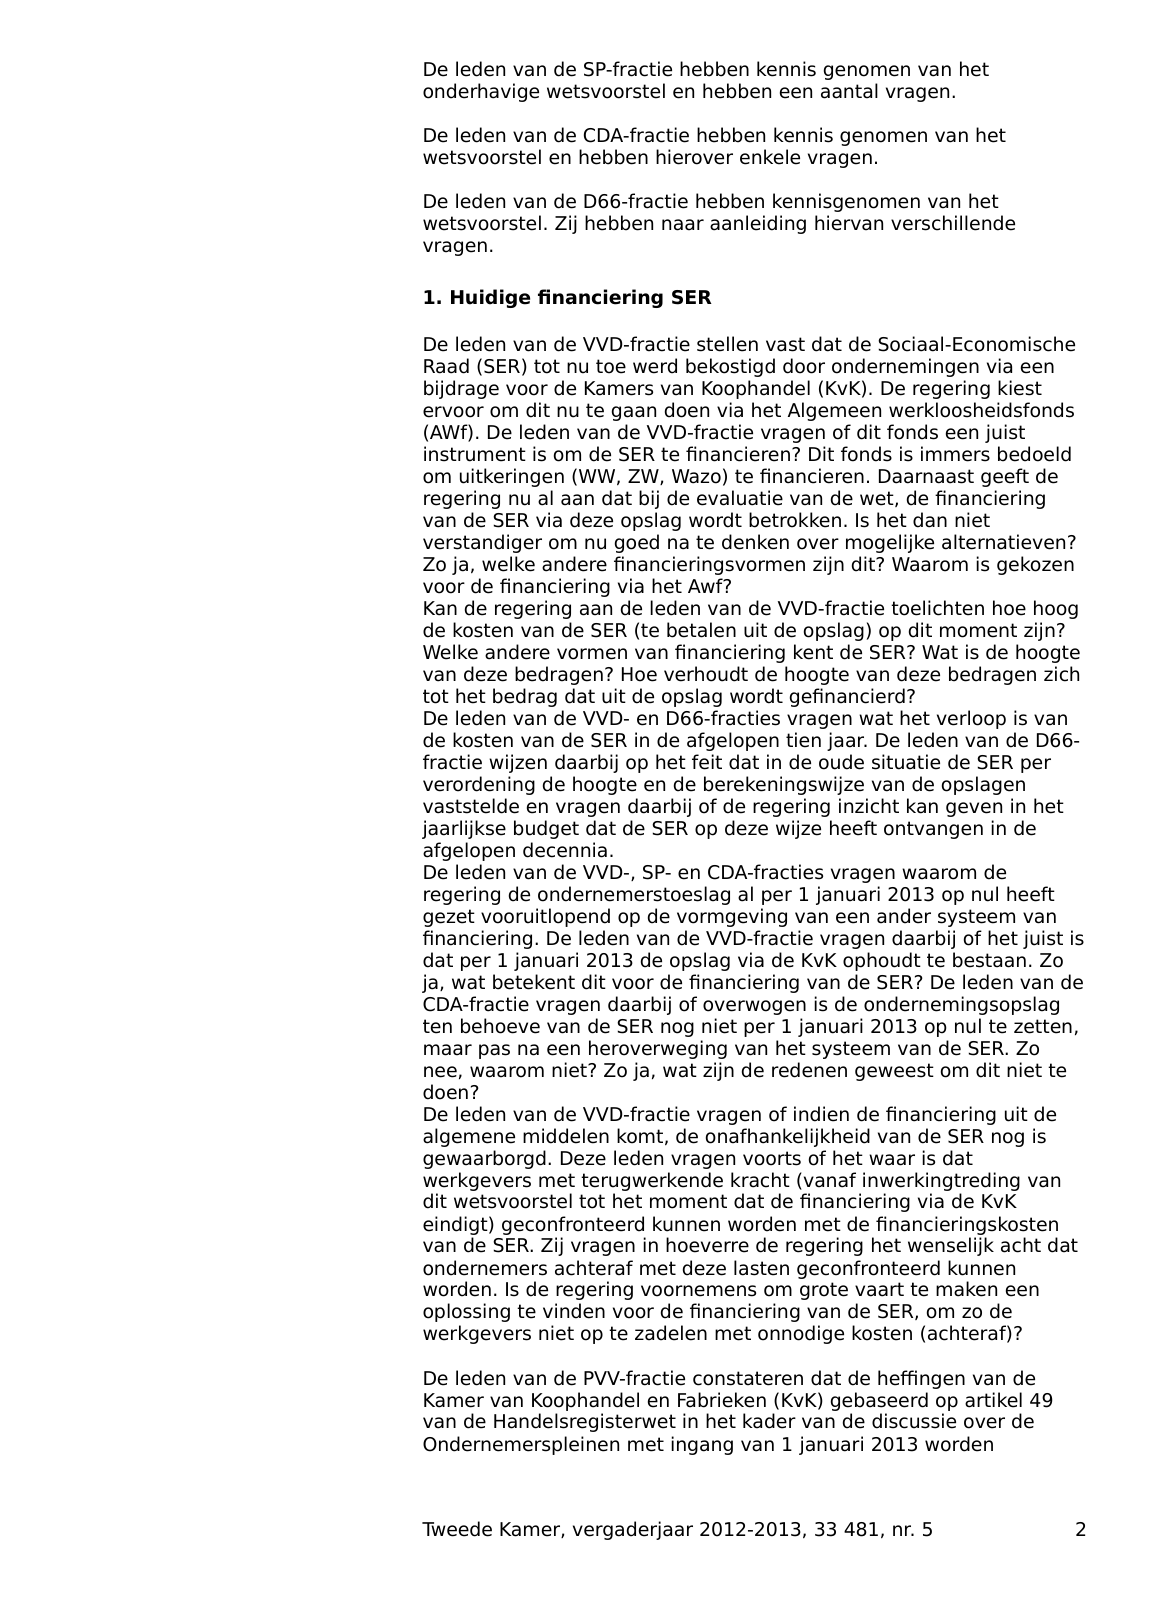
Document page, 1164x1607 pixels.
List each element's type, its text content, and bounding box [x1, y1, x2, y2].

text Kan de regering aan de leden van de VVD-fractie toelichten hoe hoog de kosten van de SER (te betalen uit de opslag) op dit moment zijn? Welke andere vormen van financiering kent de SER? Wat is de hoogte van deze bedragen? Hoe verhoudt de hoogte van deze bedragen zich tot het bedrag dat uit de opslag wordt gefinancierd? [422, 598, 1087, 708]
text De leden van de D66-fractie hebben kennisgenomen van het wetsvoorstel. Zij hebben naar aanleiding hiervan verschillende vragen. [422, 191, 1087, 257]
text De leden van de VVD-fractie stellen vast dat de Sociaal-Economische Raad (SER) tot nu toe werd bekostigd door ondernemingen via een bijdrage voor de Kamers van Koophandel (KvK). De regering kiest ervoor om dit nu te gaan doen via het Algemeen werkloosheidsfonds (AWf). De leden van de VVD-fractie vragen of dit fonds een juist instrument is om de SER te financieren? Dit fonds is immers bedoeld om uitkeringen (WW, ZW, Wazo) te financieren. Daarnaast geeft de regering nu al aan dat bij de evaluatie van de wet, de financiering van de SER via deze opslag wordt betrokken. Is het dan niet verstandiger om nu goed na te denken over mogelijke alternatieven? Zo ja, welke andere financieringsvormen zijn dit? Waarom is gekozen voor de financiering via het Awf? [422, 334, 1087, 598]
subtitle 1. Huidige financiering SER [422, 287, 1087, 309]
text De leden van de CDA-fractie hebben kennis genomen van het wetsvoorstel en hebben hierover enkele vragen. [422, 125, 1087, 169]
text De leden van de PVV-fractie constateren dat de heffingen van de Kamer van Koophandel en Fabrieken (KvK) gebaseerd op artikel 49 van de Handelsregisterwet in het kader van de discussie over de Ondernemerspleinen met ingang van 1 januari 2013 worden [422, 1367, 1087, 1455]
text De leden van de VVD-, SP- en CDA-fracties vragen waarom de regering de ondernemerstoeslag al per 1 januari 2013 op nul heeft gezet vooruitlopend op de vormgeving van een ander systeem van financiering. De leden van de VVD-fractie vragen daarbij of het juist is dat per 1 januari 2013 de opslag via de KvK ophoudt te bestaan. Zo ja, wat betekent dit voor de financiering van de SER? De leden van de CDA-fractie vragen daarbij of overwogen is de ondernemingsopslag ten behoeve van de SER nog niet per 1 januari 2013 op nul te zetten, maar pas na een heroverweging van het systeem van de SER. Zo nee, waarom niet? Zo ja, wat zijn de redenen geweest om dit niet te doen? [422, 862, 1087, 1103]
text De leden van de VVD- en D66-fracties vragen wat het verloop is van de kosten van de SER in de afgelopen tien jaar. De leden van de D66-fractie wijzen daarbij op het feit dat in de oude situatie de SER per verordening de hoogte en de berekeningswijze van de opslagen vaststelde en vragen daarbij of de regering inzicht kan geven in het jaarlijkse budget dat de SER op deze wijze heeft ontvangen in de afgelopen decennia. [422, 708, 1087, 862]
text De leden van de SP-fractie hebben kennis genomen van het onderhavige wetsvoorstel en hebben een aantal vragen. [422, 59, 1087, 103]
text De leden van de VVD-fractie vragen of indien de financiering uit de algemene middelen komt, de onafhankelijkheid van de SER nog is gewaarborgd. Deze leden vragen voorts of het waar is dat werkgevers met terugwerkende kracht (vanaf inwerkingtreding van dit wetsvoorstel tot het moment dat de financiering via de KvK eindigt) geconfronteerd kunnen worden met de financieringskosten van de SER. Zij vragen in hoeverre de regering het wenselijk acht dat ondernemers achteraf met deze lasten geconfronteerd kunnen worden. Is de regering voornemens om grote vaart te maken een oplossing te vinden voor de financiering van de SER, om zo de werkgevers niet op te zadelen met onnodige kosten (achteraf)? [422, 1103, 1087, 1345]
